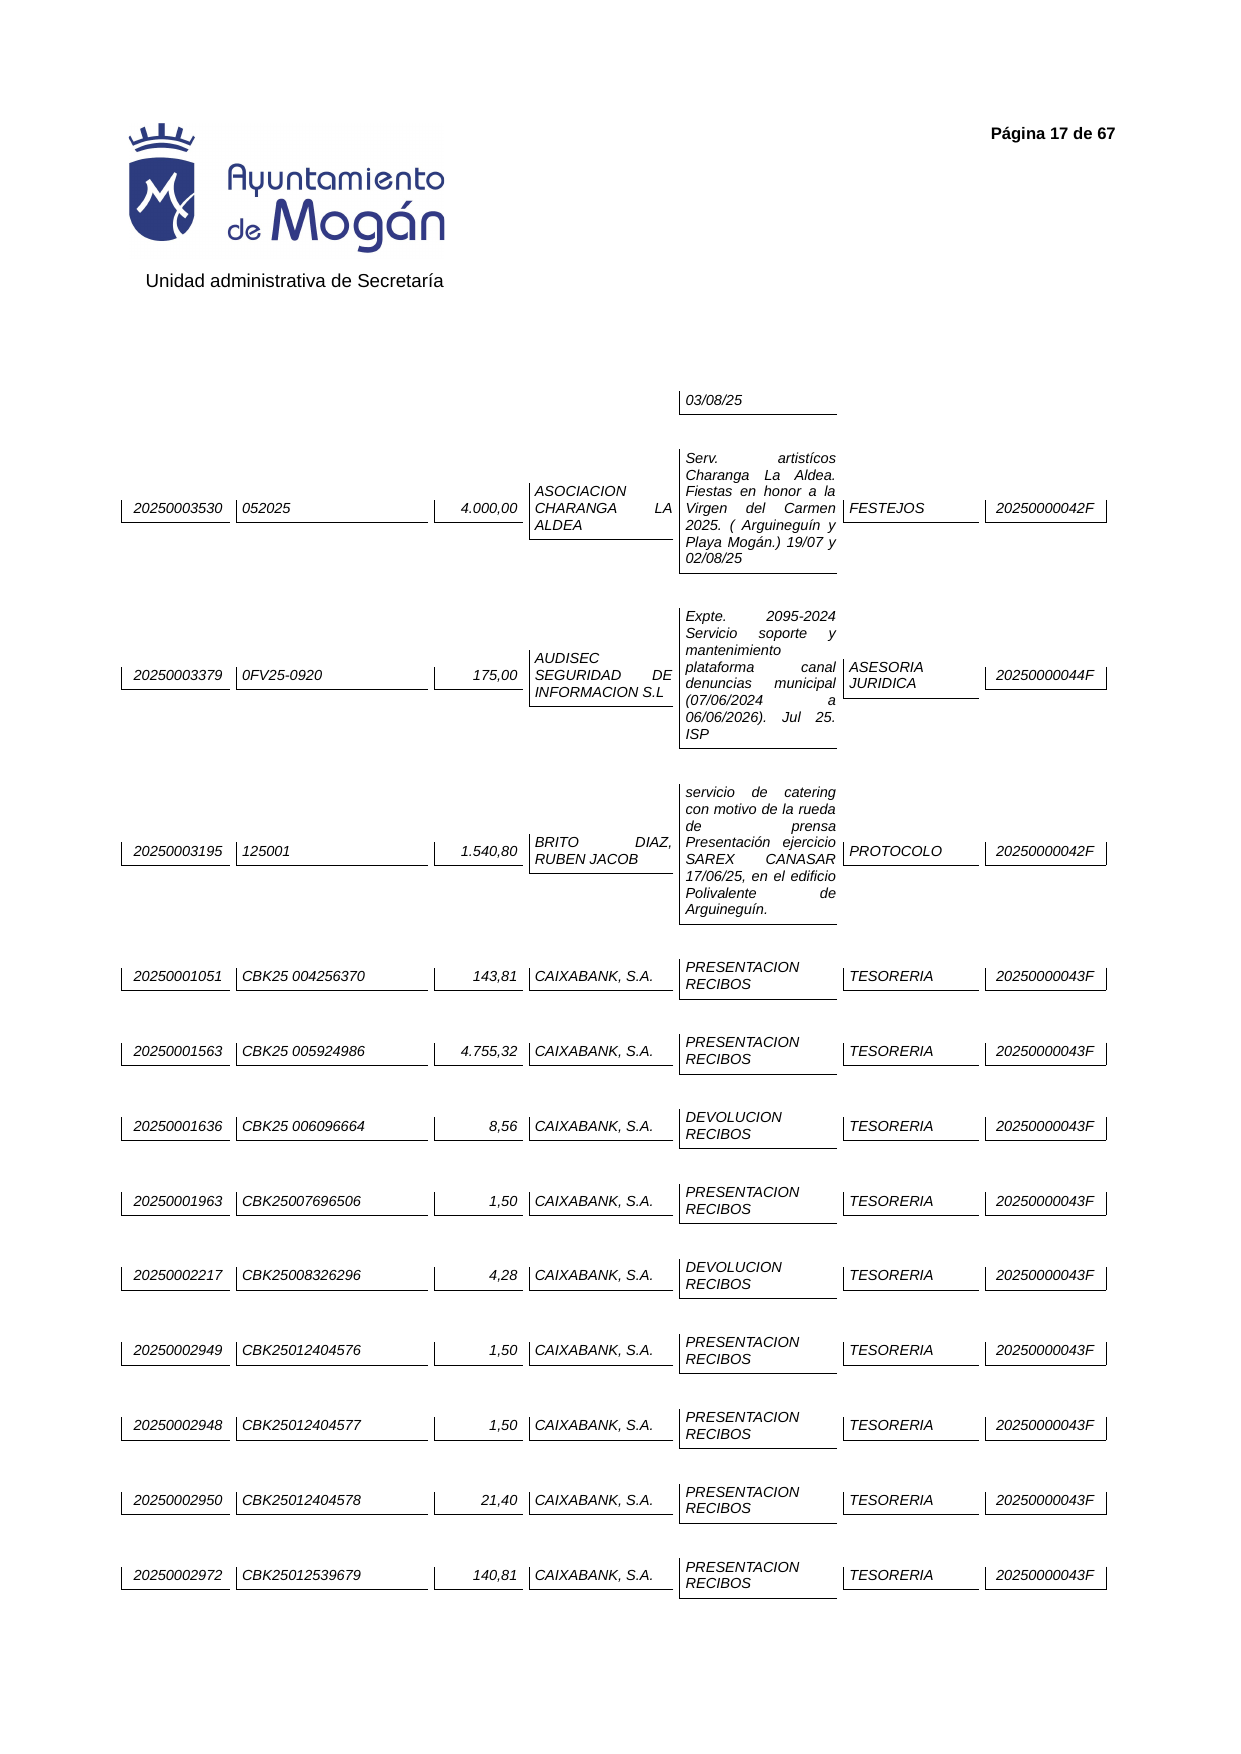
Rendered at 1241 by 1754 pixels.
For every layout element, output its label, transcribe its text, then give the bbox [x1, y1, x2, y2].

table_cell 125001 [233, 781, 431, 956]
table_cell ASESORIA JURIDICA [840, 605, 982, 781]
table_cell 03/08/25 [676, 388, 840, 446]
table_cell TESORERIA [840, 1331, 982, 1406]
table_cell ASOCIACION CHARANGA LA ALDEA [526, 446, 676, 605]
table_cell 21,40 [431, 1481, 526, 1555]
table_cell 1,50 [431, 1181, 526, 1256]
table_cell 20250003379 [118, 605, 233, 781]
table_cell 20250000043F [982, 1406, 1109, 1481]
picture [128, 123, 445, 259]
table_cell TESORERIA [840, 956, 982, 1031]
table_cell TESORERIA [840, 1181, 982, 1256]
table_cell 20250000043F [982, 956, 1109, 1031]
table_cell 20250002217 [118, 1256, 233, 1331]
table_cell 0FV25-0920 [233, 605, 431, 781]
table_cell 20250001563 [118, 1031, 233, 1106]
table_cell CAIXABANK, S.A. [526, 1331, 676, 1406]
table_cell TESORERIA [840, 1106, 982, 1181]
table_cell PRESENTACION RECIBOS [676, 1406, 840, 1481]
table_cell 20250000043F [982, 1331, 1109, 1406]
table_cell PRESENTACION RECIBOS [676, 1331, 840, 1406]
table_cell CAIXABANK, S.A. [526, 1106, 676, 1181]
table_cell 20250003195 [118, 781, 233, 956]
table_cell 20250002949 [118, 1331, 233, 1406]
table_cell CAIXABANK, S.A. [526, 1256, 676, 1331]
table_cell 20250002948 [118, 1406, 233, 1481]
table_cell PROTOCOLO [840, 781, 982, 956]
table_cell CAIXABANK, S.A. [526, 1406, 676, 1481]
table_cell [233, 388, 431, 446]
table_cell CAIXABANK, S.A. [526, 1481, 676, 1555]
table_cell 4.755,32 [431, 1031, 526, 1106]
table_cell 20250000042F [982, 781, 1109, 956]
table_cell [840, 388, 982, 446]
table_cell CBK25 004256370 [233, 956, 431, 1031]
table_cell 052025 [233, 446, 431, 605]
table_cell Expte. 2095-2024 Servicio soporte y mantenimiento plataforma canal denuncias municipal (07/06/2024 a 06/06/2026). Jul 25. ISP [676, 605, 840, 781]
table_cell 20250000044F [982, 605, 1109, 781]
table_cell 4,28 [431, 1256, 526, 1331]
table_cell [431, 388, 526, 446]
table_cell PRESENTACION RECIBOS [676, 1031, 840, 1106]
table_cell CBK25 006096664 [233, 1106, 431, 1181]
table_cell TESORERIA [840, 1031, 982, 1106]
table_cell CAIXABANK, S.A. [526, 1555, 676, 1630]
table_cell 1,50 [431, 1331, 526, 1406]
table_cell CBK25012404578 [233, 1481, 431, 1555]
table_cell 20250002972 [118, 1555, 233, 1630]
table_cell 20250000043F [982, 1106, 1109, 1181]
table_cell [982, 388, 1109, 446]
table_cell DEVOLUCION RECIBOS [676, 1256, 840, 1331]
table_cell Serv. artistícos Charanga La Aldea. Fiestas en honor a la Virgen del Carmen 2025. ( Arguineguín y Playa Mogán.) 19/07 y 02/08/25 [676, 446, 840, 605]
table_cell CAIXABANK, S.A. [526, 1031, 676, 1106]
table_cell CBK25007696506 [233, 1181, 431, 1256]
table_cell 20250000043F [982, 1181, 1109, 1256]
table_cell CBK25012404577 [233, 1406, 431, 1481]
table_cell 4.000,00 [431, 446, 526, 605]
table_cell TESORERIA [840, 1256, 982, 1331]
table_cell 20250001963 [118, 1181, 233, 1256]
table_cell CBK25012539679 [233, 1555, 431, 1630]
table_cell 175,00 [431, 605, 526, 781]
table_cell CAIXABANK, S.A. [526, 956, 676, 1031]
table_cell PRESENTACION RECIBOS [676, 1181, 840, 1256]
table_cell 20250001051 [118, 956, 233, 1031]
table_cell PRESENTACION RECIBOS [676, 1481, 840, 1555]
table_cell CBK25008326296 [233, 1256, 431, 1331]
table_cell TESORERIA [840, 1406, 982, 1481]
table_cell FESTEJOS [840, 446, 982, 605]
table_cell 140,81 [431, 1555, 526, 1630]
table_cell 1,50 [431, 1406, 526, 1481]
table_cell AUDISEC SEGURIDAD DE INFORMACION S.L [526, 605, 676, 781]
table_cell BRITO DIAZ, RUBEN JACOB [526, 781, 676, 956]
table_cell 20250000043F [982, 1256, 1109, 1331]
table_cell [526, 388, 676, 446]
table_cell PRESENTACION RECIBOS [676, 1555, 840, 1630]
table_cell CAIXABANK, S.A. [526, 1181, 676, 1256]
table_cell [118, 388, 233, 446]
table_cell 20250003530 [118, 446, 233, 605]
table_cell 143,81 [431, 956, 526, 1031]
table_cell PRESENTACION RECIBOS [676, 956, 840, 1031]
table_cell 20250002950 [118, 1481, 233, 1555]
table_cell 20250000043F [982, 1481, 1109, 1555]
table_cell 20250000042F [982, 446, 1109, 605]
table_cell 8,56 [431, 1106, 526, 1181]
table_cell DEVOLUCION RECIBOS [676, 1106, 840, 1181]
table_cell 20250000043F [982, 1555, 1109, 1630]
table_cell 20250000043F [982, 1031, 1109, 1106]
table_cell 1.540,80 [431, 781, 526, 956]
table_cell CBK25 005924986 [233, 1031, 431, 1106]
table_cell CBK25012404576 [233, 1331, 431, 1406]
table_cell TESORERIA [840, 1481, 982, 1555]
table_cell 20250001636 [118, 1106, 233, 1181]
table_cell servicio de catering con motivo de la rueda de prensa Presentación ejercicio SAREX CANASAR 17/06/25, en el edificio Polivalente de Arguineguín. [676, 781, 840, 956]
table_cell TESORERIA [840, 1555, 982, 1630]
